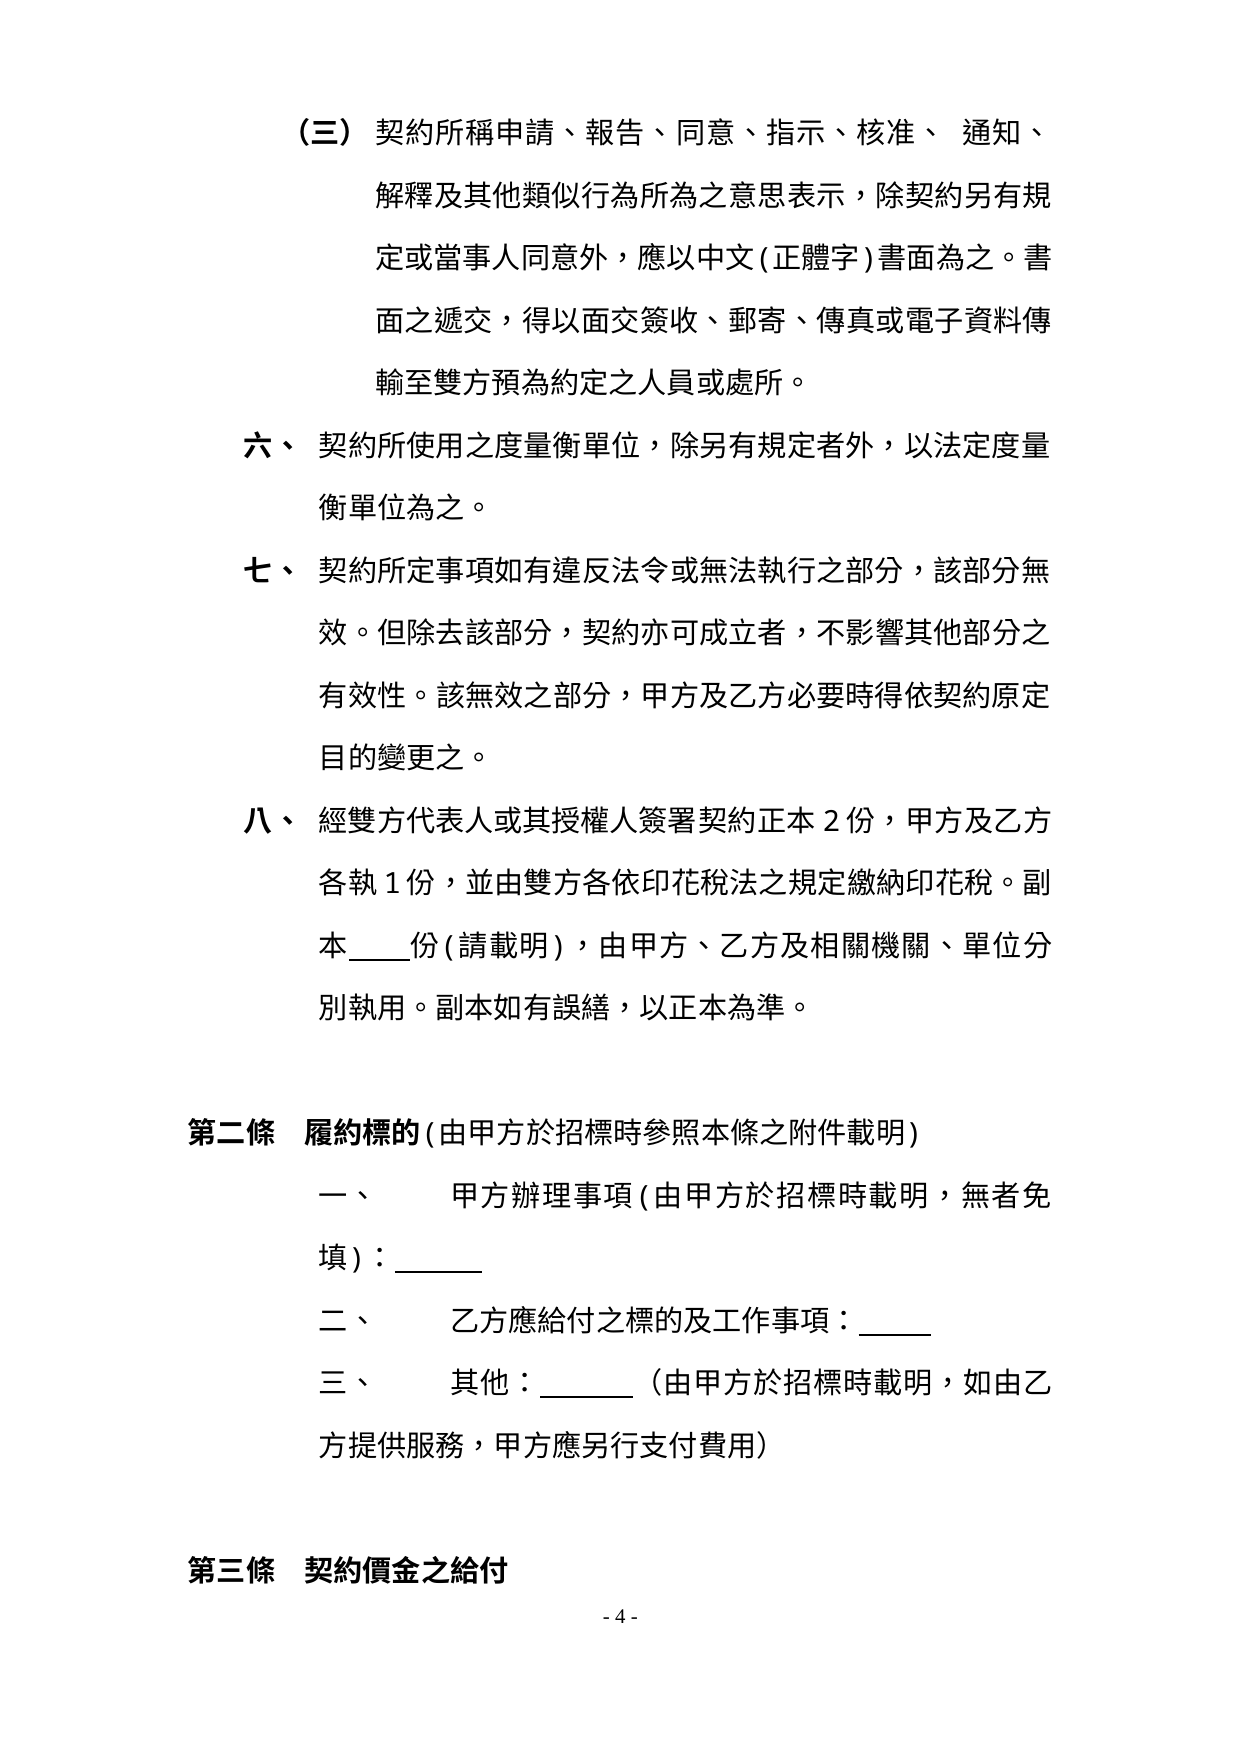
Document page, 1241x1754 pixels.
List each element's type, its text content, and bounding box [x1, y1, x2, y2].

list 其他： （由甲方於招標時載明，如由乙方提供服務，甲方應另行支付費用） [319, 1339, 1053, 1464]
text 第三條 契約價金之給付 [187, 1527, 1053, 1589]
list 契約所稱申請、報告、同意、指示、核准、 通知、解釋及其他類似行為所為之意思表示，除契約另有規定或當事人同意外，應以中文(正體字)書面為之。書面之遞交，得以面交簽收、郵寄、傳真或電子資料傳輸至雙方預為約定之人員或處所。 [281, 89, 1053, 402]
list 經雙方代表人或其授權人簽署契約正本2份，甲方及乙方各執1份，並由雙方各依印花稅法之規定繳納印花稅。副本 份(請載明)，由甲方、乙方及相關機關、單位分別執用。副本如有誤繕，以正本為準。 [244, 777, 1053, 1027]
list 契約所定事項如有違反法令或無法執行之部分，該部分無效。但除去該部分，契約亦可成立者，不影響其他部分之有效性。該無效之部分，甲方及乙方必要時得依契約原定目的變更之。 [244, 527, 1053, 777]
list 甲方辦理事項(由甲方於招標時載明，無者免填)： [319, 1152, 1053, 1277]
text 第二條 履約標的(由甲方於招標時參照本條之附件載明) [187, 1089, 1053, 1152]
list 契約所使用之度量衡單位，除另有規定者外，以法定度量衡單位為之。 [244, 402, 1053, 527]
list 乙方應給付之標的及工作事項： [319, 1277, 1053, 1339]
